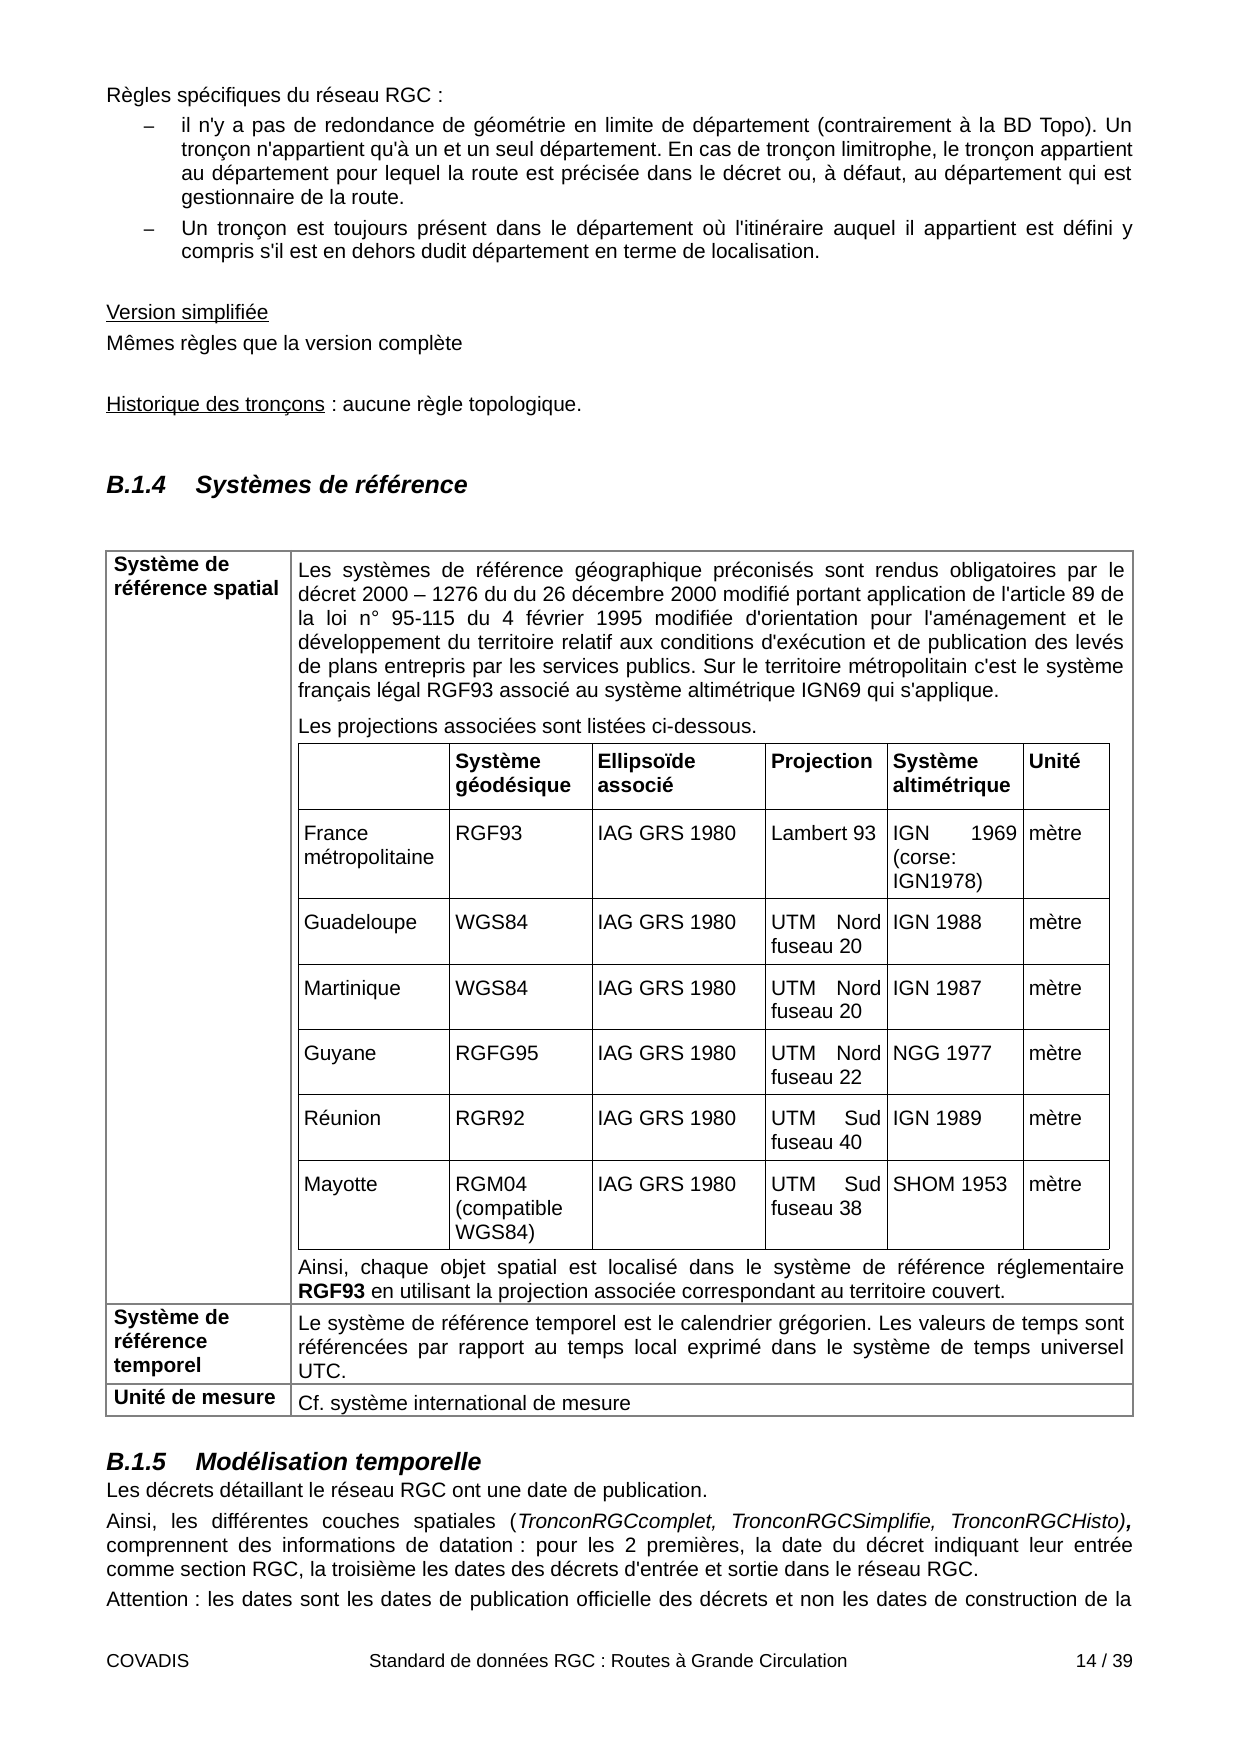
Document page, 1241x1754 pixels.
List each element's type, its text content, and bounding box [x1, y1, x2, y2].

text Règles spécifiques du réseau RGC : [106, 83, 1134, 107]
table_cell Guadeloupe [299, 899, 449, 963]
table_cell IGN 1969 (corse: IGN1978) [888, 810, 1023, 898]
table_cell mètre [1024, 965, 1109, 1029]
table_cell mètre [1024, 1161, 1109, 1249]
subtitle Systèmes de référence [106, 470, 1134, 499]
table_header Système géodésique [450, 744, 592, 809]
table_cell UTM Sud fuseau 38 [766, 1161, 887, 1249]
table_cell RGF93 [450, 810, 592, 898]
table_cell RGM04 (compatible WGS84) [450, 1161, 592, 1249]
table_cell RGR92 [450, 1095, 592, 1160]
table_cell IAG GRS 1980 [593, 965, 765, 1029]
table_header Unité [1024, 744, 1109, 809]
table_cell Lambert 93 [766, 810, 887, 898]
text Ainsi, les différentes couches spatiales (TronconRGCcomplet, TronconRGCSimplifie, TronconRGCHisto), comprennent des informations de datation : pour les 2 premières, la date du décret indiquant leur entrée comme section RGC, la troisième les dates des décrets d'entrée et sortie dans le réseau RGC. [106, 1509, 1134, 1581]
table_cell RGFG95 [450, 1030, 592, 1094]
table_cell UTM Sud fuseau 40 [766, 1095, 887, 1160]
table_cell UTM Nord fuseau 20 [766, 965, 887, 1029]
table_cell France métropolitaine [299, 810, 449, 898]
table_cell WGS84 [450, 899, 592, 963]
table_header Projection [766, 744, 887, 809]
table_cell UTM Nord fuseau 22 [766, 1030, 887, 1094]
table_cell Martinique [299, 965, 449, 1029]
table_cell Réunion [299, 1095, 449, 1160]
table_header Système de référence spatial [107, 552, 290, 1303]
table_cell IAG GRS 1980 [593, 899, 765, 963]
table_cell mètre [1024, 1030, 1109, 1094]
table_header [299, 744, 449, 809]
subtitle Modélisation temporelle [106, 1447, 1134, 1475]
table_cell Cf. système international de mesure [292, 1385, 1132, 1415]
table_cell Système de référence temporel [107, 1305, 290, 1383]
table_cell mètre [1024, 810, 1109, 898]
table_header Les systèmes de référence géographique préconisés sont rendus obligatoires par le décret 2000 – 1276 du du 26 décembre 2000 modifié portant application de l'article 89 de la loi n° 95-115 du 4 février 1995 modifiée d'orientation pour l'aménagement et le développement du territoire relatif aux conditions d'exécution et de publication des levés de plans entrepris par les services publics. Sur le territoire métropolitain c'est le système français légal RGF93 associé au système altimétrique IGN69 qui s'applique. Les projections associées sont listées ci-dessous. Ainsi, chaque objet spatial est localisé dans le système de référence réglementaire RGF93 en utilisant la projection associée correspondant au territoire couvert. [292, 552, 1132, 1303]
table_cell IAG GRS 1980 [593, 1095, 765, 1160]
table_cell UTM Nord fuseau 20 [766, 899, 887, 963]
table_cell IAG GRS 1980 [593, 1161, 765, 1249]
table_cell IGN 1988 [888, 899, 1023, 963]
text Les décrets détaillant le réseau RGC ont une date de publication. [106, 1478, 1134, 1502]
table_cell mètre [1024, 1095, 1109, 1160]
table_cell IGN 1989 [888, 1095, 1023, 1160]
table_cell IGN 1987 [888, 965, 1023, 1029]
table_cell mètre [1024, 899, 1109, 963]
table_cell Mayotte [299, 1161, 449, 1249]
table_cell WGS84 [450, 965, 592, 1029]
table_cell SHOM 1953 [888, 1161, 1023, 1249]
table_cell Unité de mesure [107, 1385, 290, 1415]
text Version simplifiée [106, 300, 1134, 324]
table_cell Guyane [299, 1030, 449, 1094]
text Historique des tronçons : aucune règle topologique. [106, 391, 1134, 415]
table_cell IAG GRS 1980 [593, 810, 765, 898]
table_cell Le système de référence temporel est le calendrier grégorien. Les valeurs de temps sont référencées par rapport au temps local exprimé dans le système de temps universel UTC. [292, 1305, 1132, 1383]
text Attention : les dates sont les dates de publication officielle des décrets et non les dates de construction de la [106, 1587, 1134, 1611]
table_cell IAG GRS 1980 [593, 1030, 765, 1094]
table_header Système altimétrique [888, 744, 1023, 809]
list il n'y a pas de redondance de géométrie en limite de département (contrairement à la BD Topo). Un tronçon n'appartient qu'à un et un seul département. En cas de tronçon limitrophe, le tronçon appartient au département pour lequel la route est précisée dans le décret ou, à défaut, au département qui est gestionnaire de la route. [144, 113, 1134, 209]
text Mêmes règles que la version complète [106, 331, 1134, 354]
table_cell NGG 1977 [888, 1030, 1023, 1094]
list Un tronçon est toujours présent dans le département où l'itinéraire auquel il appartient est défini y compris s'il est en dehors dudit département en terme de localisation. [144, 215, 1134, 263]
table_header Ellipsoïde associé [593, 744, 765, 809]
